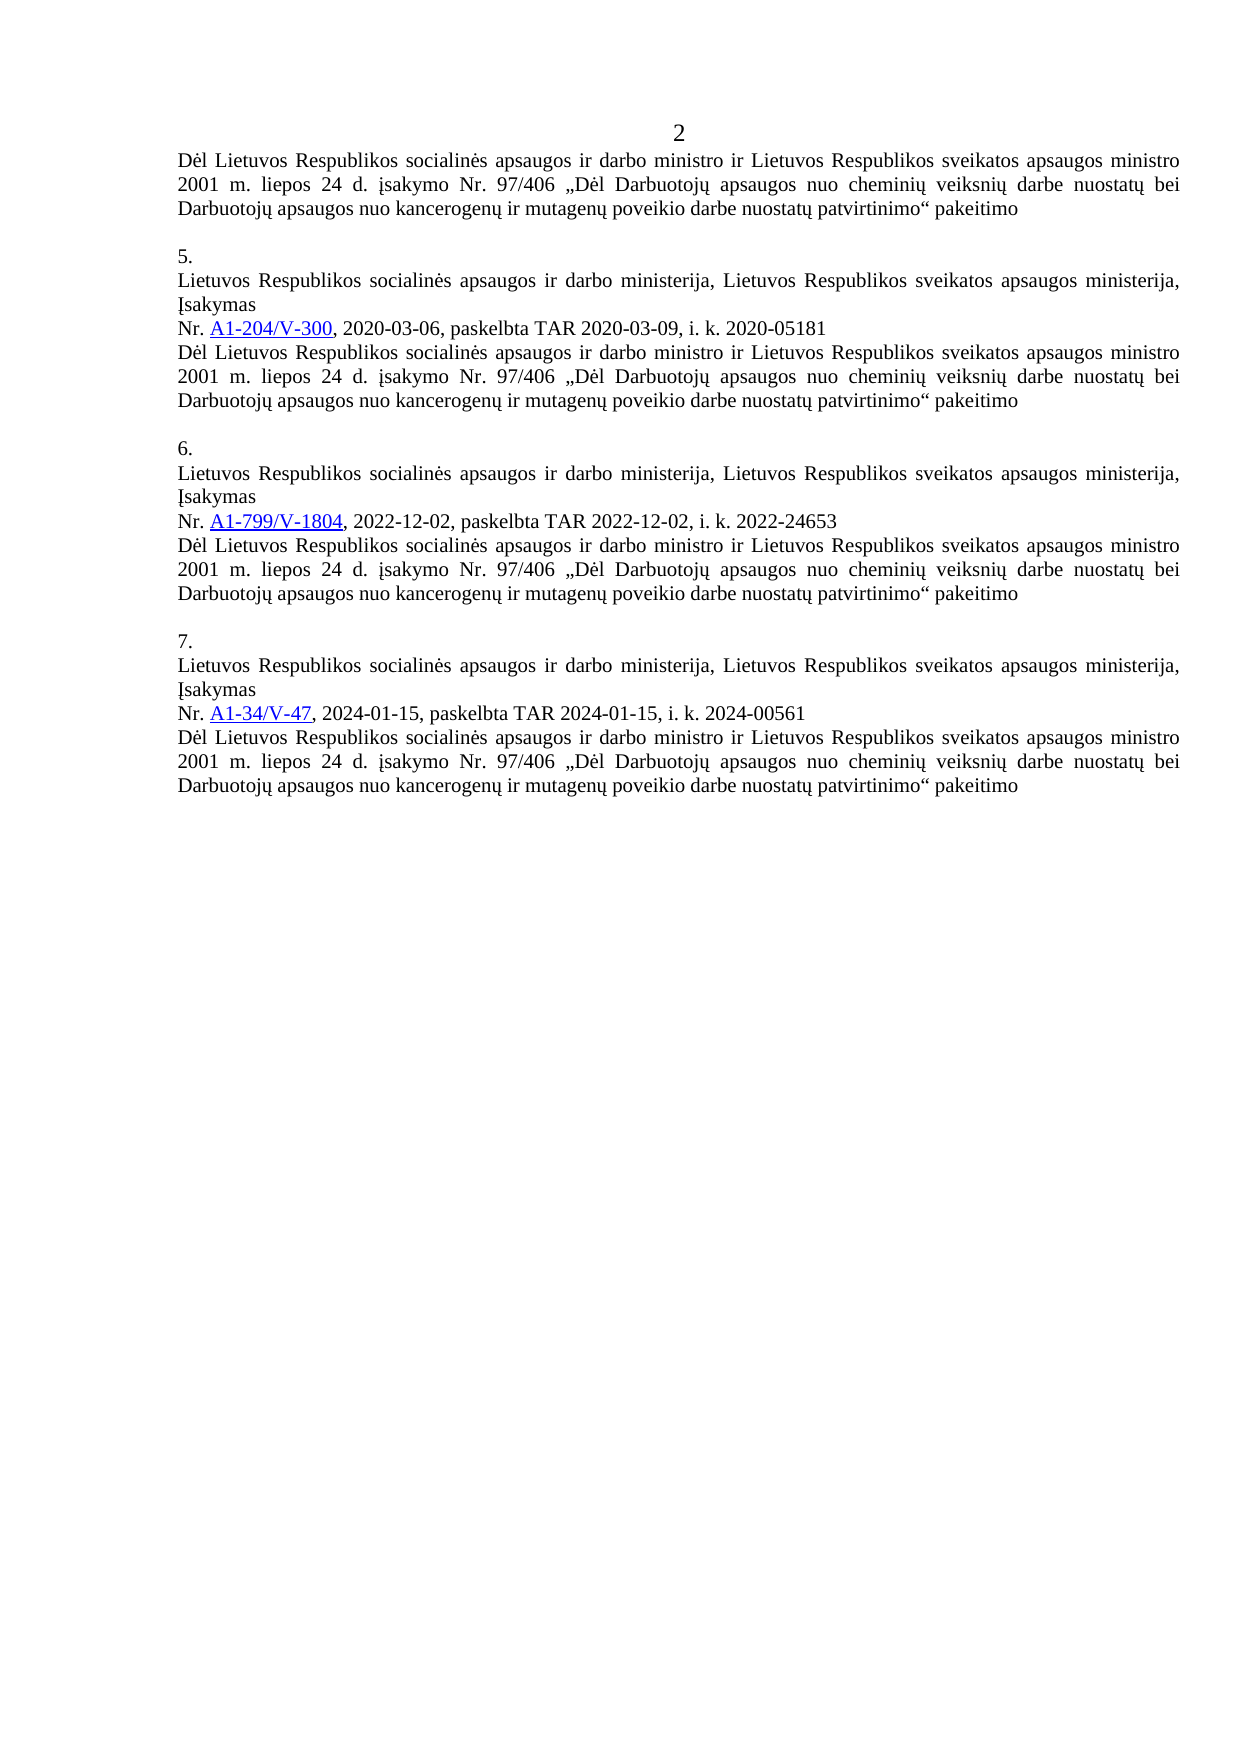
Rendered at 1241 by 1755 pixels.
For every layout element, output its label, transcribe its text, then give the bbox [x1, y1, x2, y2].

text Dėl Lietuvos Respublikos socialinės apsaugos ir darbo ministro ir Lietuvos Respublikos sveikatos apsaugos ministro 2001 m. liepos 24 d. įsakymo Nr. 97/406 „Dėl Darbuotojų apsaugos nuo cheminių veiksnių darbe nuostatų bei Darbuotojų apsaugos nuo kancerogenų ir mutagenų poveikio darbe nuostatų patvirtinimo“ pakeitimo [177, 725, 1181, 797]
text 7. [177, 629, 1181, 653]
text Nr. A1-799/V-1804, 2022-12-02, paskelbta TAR 2022-12-02, i. k. 2022-24653 [177, 508, 1181, 533]
text Lietuvos Respublikos socialinės apsaugos ir darbo ministerija, Lietuvos Respublikos sveikatos apsaugos ministerija, Įsakymas [177, 460, 1181, 508]
text Nr. A1-204/V-300, 2020-03-06, paskelbta TAR 2020-03-09, i. k. 2020-05181 [177, 316, 1181, 340]
text 5. [177, 244, 1181, 268]
text Dėl Lietuvos Respublikos socialinės apsaugos ir darbo ministro ir Lietuvos Respublikos sveikatos apsaugos ministro 2001 m. liepos 24 d. įsakymo Nr. 97/406 „Dėl Darbuotojų apsaugos nuo cheminių veiksnių darbe nuostatų bei Darbuotojų apsaugos nuo kancerogenų ir mutagenų poveikio darbe nuostatų patvirtinimo“ pakeitimo [177, 340, 1181, 412]
text Dėl Lietuvos Respublikos socialinės apsaugos ir darbo ministro ir Lietuvos Respublikos sveikatos apsaugos ministro 2001 m. liepos 24 d. įsakymo Nr. 97/406 „Dėl Darbuotojų apsaugos nuo cheminių veiksnių darbe nuostatų bei Darbuotojų apsaugos nuo kancerogenų ir mutagenų poveikio darbe nuostatų patvirtinimo“ pakeitimo [177, 148, 1181, 220]
text Nr. A1-34/V-47, 2024-01-15, paskelbta TAR 2024-01-15, i. k. 2024-00561 [177, 701, 1181, 725]
text Lietuvos Respublikos socialinės apsaugos ir darbo ministerija, Lietuvos Respublikos sveikatos apsaugos ministerija, Įsakymas [177, 268, 1181, 316]
text Dėl Lietuvos Respublikos socialinės apsaugos ir darbo ministro ir Lietuvos Respublikos sveikatos apsaugos ministro 2001 m. liepos 24 d. įsakymo Nr. 97/406 „Dėl Darbuotojų apsaugos nuo cheminių veiksnių darbe nuostatų bei Darbuotojų apsaugos nuo kancerogenų ir mutagenų poveikio darbe nuostatų patvirtinimo“ pakeitimo [177, 533, 1181, 605]
text 6. [177, 436, 1181, 460]
text Lietuvos Respublikos socialinės apsaugos ir darbo ministerija, Lietuvos Respublikos sveikatos apsaugos ministerija, Įsakymas [177, 653, 1181, 701]
